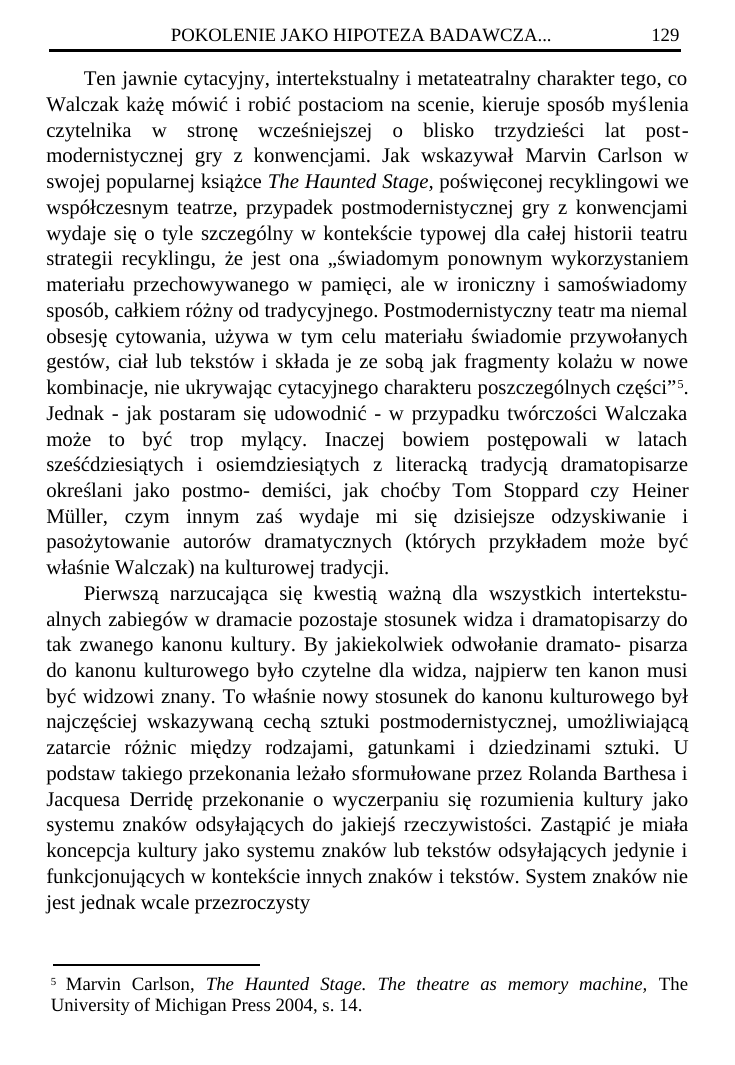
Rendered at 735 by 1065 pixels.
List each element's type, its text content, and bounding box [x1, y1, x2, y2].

text Pierwszą narzucająca się kwestią ważną dla wszystkich intertekstu- alnych zabiegów w dramacie pozostaje stosunek widza i dramatopisarzy do tak zwanego kanonu kultury. By jakiekolwiek odwołanie dramato- pisarza do kanonu kulturowego było czytelne dla widza, najpierw ten kanon musi być widzowi znany. To właśnie nowy stosunek do kanonu kulturowego był najczęściej wskazywaną cechą sztuki postmodernistycz­nej, umożliwiającą zatarcie różnic między rodzajami, gatunkami i dzie­dzinami sztuki. U podstaw takiego przekonania leżało sformułowane przez Rolanda Barthesa i Jacquesa Derridę przekonanie o wyczerpaniu się rozumienia kultury jako systemu znaków odsyłających do jakiejś rze­czywistości. Zastąpić je miała koncepcja kultury jako systemu znaków lub tekstów odsyłających jedynie i funkcjonujących w kontekście innych znaków i tekstów. System znaków nie jest jednak wcale przezroczysty [46, 581, 688, 914]
text Ten jawnie cytacyjny, intertekstualny i metateatralny charakter tego, co Walczak każę mówić i robić postaciom na scenie, kieruje sposób myś­lenia czytelnika w stronę wcześniejszej o blisko trzydzieści lat post­modernistycznej gry z konwencjami. Jak wskazywał Marvin Carlson w swojej popularnej książce The Haunted Stage, poświęconej recyklin­gowi we współczesnym teatrze, przypadek postmodernistycznej gry z konwencjami wydaje się o tyle szczególny w kontekście typowej dla całej historii teatru strategii recyklingu, że jest ona „świadomym po­nownym wykorzystaniem materiału przechowywanego w pamięci, ale w ironiczny i samoświadomy sposób, całkiem różny od tradycyjnego. Postmodernistyczny teatr ma niemal obsesję cytowania, używa w tym celu materiału świadomie przywołanych gestów, ciał lub tekstów i skła­da je ze sobą jak fragmenty kolażu w nowe kombinacje, nie ukrywając cytacyjnego charakteru poszczególnych części”5. Jednak - jak postaram się udowodnić - w przypadku twórczości Walczaka może to być trop mylący. Inaczej bowiem postępowali w latach sześćdziesiątych i osiem­dziesiątych z literacką tradycją dramatopisarze określani jako postmo- demiści, jak choćby Tom Stoppard czy Heiner Müller, czym innym zaś wydaje mi się dzisiejsze odzyskiwanie i pasożytowanie autorów drama­tycznych (których przykładem może być właśnie Walczak) na kulturo­wej tradycji. [46, 66, 688, 579]
text 129 [651, 24, 683, 46]
text POKOLENIE JAKO HIPOTEZA BADAWCZA... [171, 24, 557, 45]
text 5 Marvin Carlson, The Haunted Stage. The theatre as memory machine, The University of Michigan Press 2004, s. 14. [51, 974, 688, 1016]
